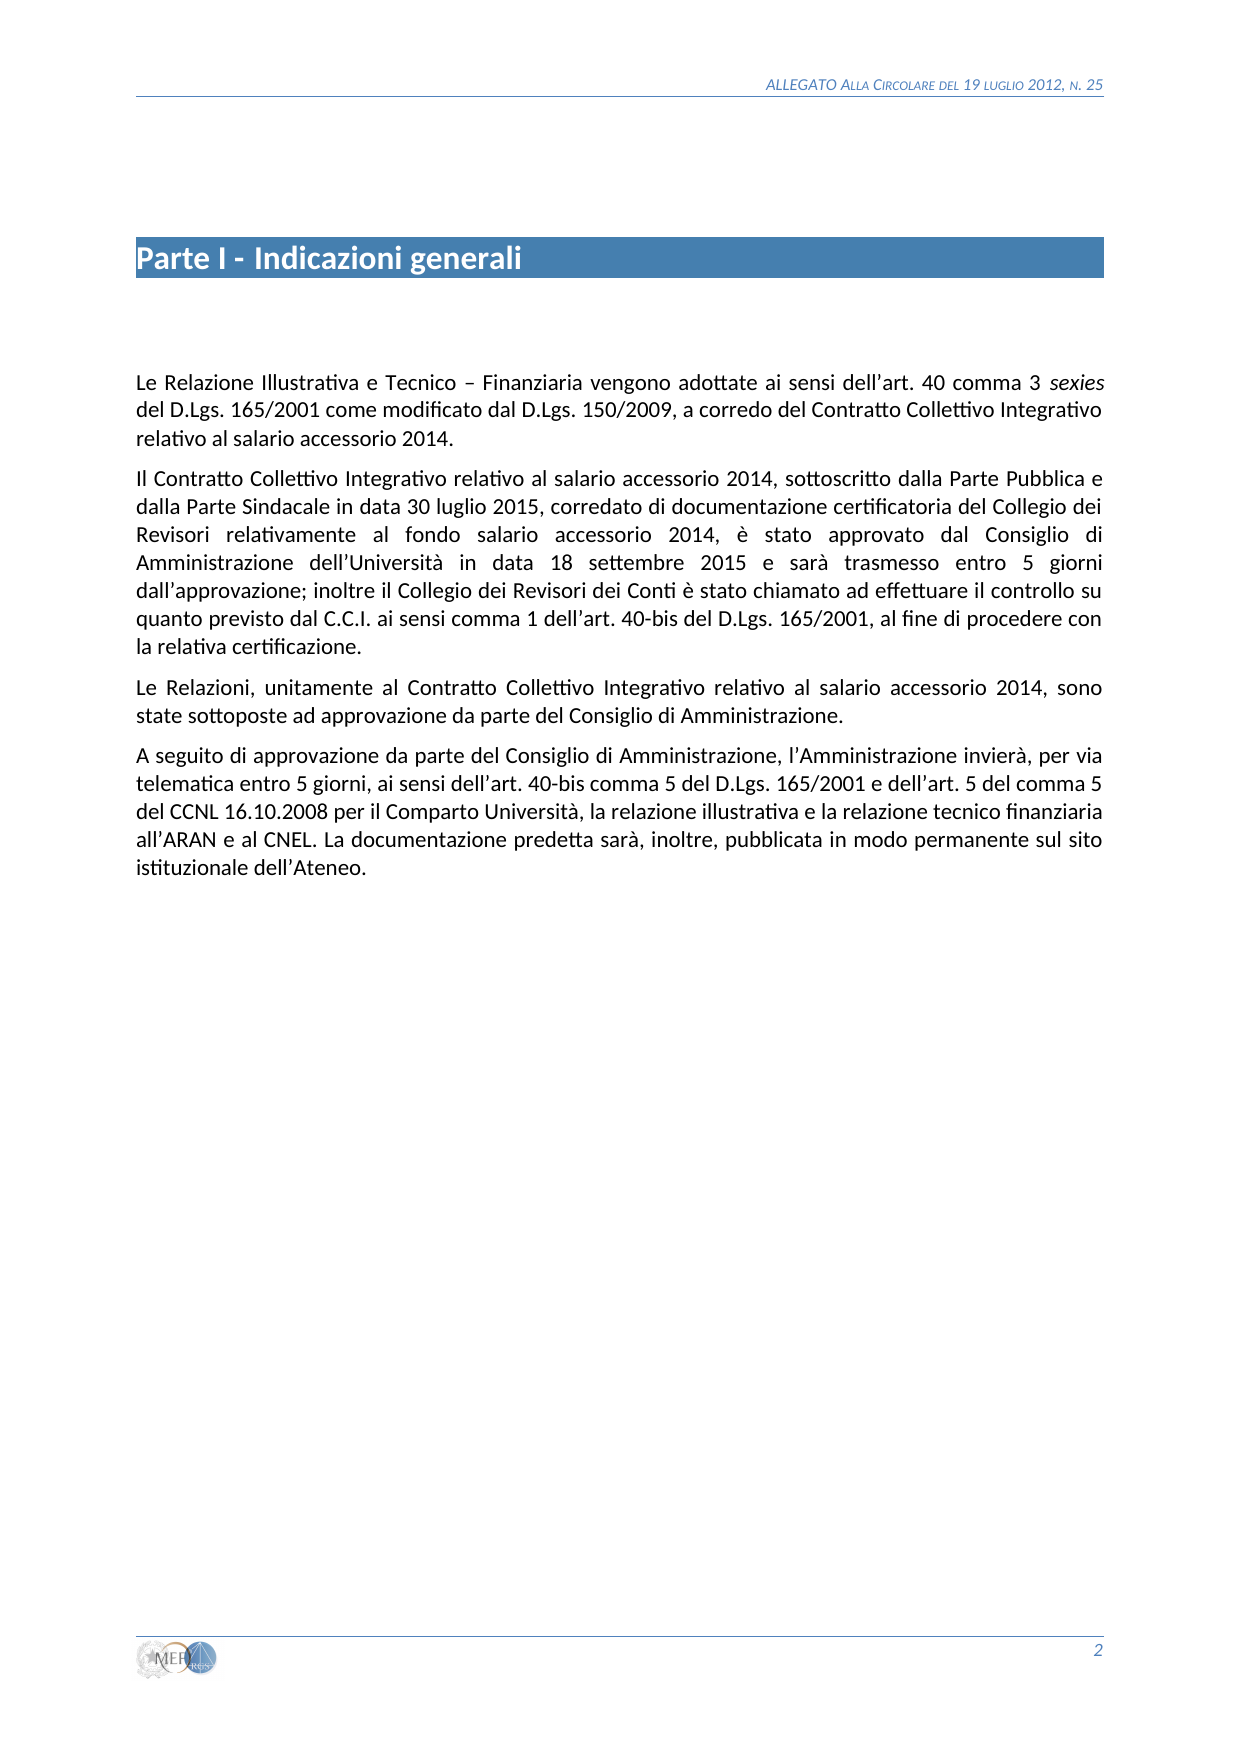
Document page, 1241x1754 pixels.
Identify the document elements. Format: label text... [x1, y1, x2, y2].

subtitle Indicazioni generali [136, 237, 1104, 278]
text A seguito di approvazione da parte del Consiglio di Amministrazione, l’Amministrazione invierà, per via telematica entro 5 giorni, ai sensi dell’art. 40-bis comma 5 del D.Lgs. 165/2001 e dell’art. 5 del comma 5 del CCNL 16.10.2008 per il Comparto Università, la relazione illustrativa e la relazione tecnico finanziaria all’ARAN e al CNEL. La documentazione predetta sarà, inoltre, pubblicata in modo permanente sul sito istituzionale dell’Ateneo. [136, 741, 1104, 881]
text Le Relazione Illustrativa e Tecnico – Finanziaria vengono adottate ai sensi dell’art. 40 comma 3 sexies del D.Lgs. 165/2001 come modificato dal D.Lgs. 150/2009, a corredo del Contratto Collettivo Integrativo relativo al salario accessorio 2014. [136, 368, 1104, 452]
text Le Relazioni, unitamente al Contratto Collettivo Integrativo relativo al salario accessorio 2014, sono state sottoposte ad approvazione da parte del Consiglio di Amministrazione. [136, 673, 1104, 729]
text Il Contratto Collettivo Integrativo relativo al salario accessorio 2014, sottoscritto dalla Parte Pubblica e dalla Parte Sindacale in data 30 luglio 2015, corredato di documentazione certificatoria del Collegio dei Revisori relativamente al fondo salario accessorio 2014, è stato approvato dal Consiglio di Amministrazione dell’Università in data 18 settembre 2015 e sarà trasmesso entro 5 giorni dall’approvazione; inoltre il Collegio dei Revisori dei Conti è stato chiamato ad effettuare il controllo su quanto previsto dal C.C.I. ai sensi comma 1 dell’art. 40-bis del D.Lgs. 165/2001, al fine di procedere con la relativa certificazione. [136, 464, 1104, 660]
